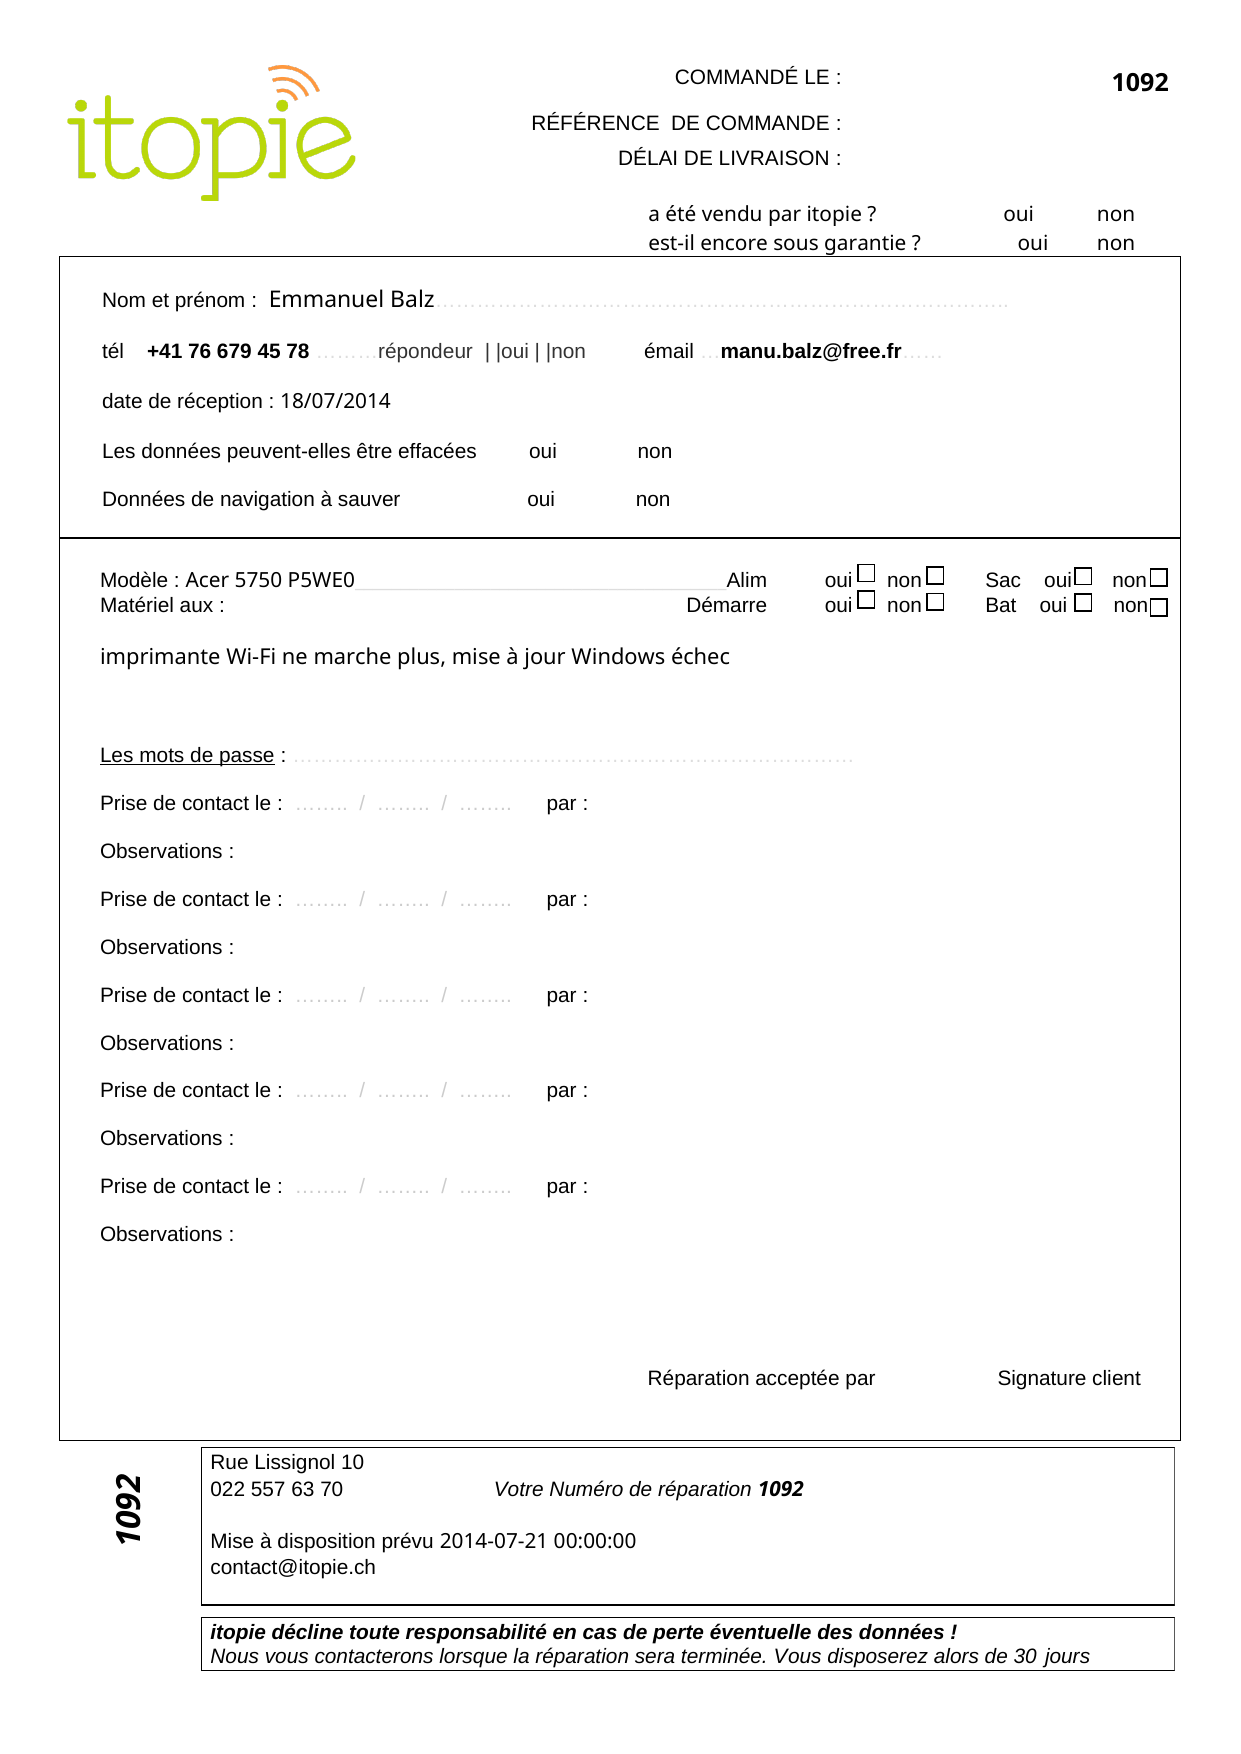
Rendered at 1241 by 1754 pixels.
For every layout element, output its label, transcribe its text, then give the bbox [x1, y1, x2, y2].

table_cell [847, 140, 1180, 175]
table_cell [847, 105, 1180, 140]
text Données de navigation à sauver oui non [60, 484, 1180, 511]
picture [67, 65, 356, 201]
text tél +41 76 679 45 78 ………répondeur | |oui | |non émail …manu.balz@free.fr…… [60, 335, 1180, 362]
text date de réception : 18/07/2014 [60, 383, 1180, 415]
text Prise de contact le : …….. / …….. / …….. par : [60, 979, 1180, 1006]
text Prise de contact le : …….. / …….. / …….. par : [60, 1075, 1180, 1102]
text Observations : [60, 1027, 1180, 1054]
text Observations : [60, 1219, 1180, 1246]
text Observations : [60, 1123, 1180, 1150]
text Observations : [60, 931, 1180, 958]
text Matériel aux : Démarre oui non Bat oui non [60, 590, 1180, 617]
table_header COMMANDÉ LE : [490, 59, 847, 104]
text Réparation acceptée par Signature client [60, 1363, 1180, 1390]
text Prise de contact le : …….. / …….. / …….. par : [60, 1171, 1180, 1198]
table_header 1092 [847, 59, 1180, 104]
text Observations : [60, 836, 1180, 863]
text Modèle : Acer 5750 P5WE0 Alim oui non Sac oui non [948, 562, 1180, 590]
text Les mots de passe : ……………………………………………………………………… [60, 740, 1180, 767]
text Modèle : Acer 5750 P5WE0 Alim oui non Sac oui non [879, 562, 925, 590]
table_cell RÉFÉRENCE DE COMMANDE : [490, 105, 847, 140]
text Prise de contact le : …….. / …….. / …….. par : [60, 788, 1180, 815]
table_cell itopie décline toute responsabilité en cas de perte éventuelle des données ! Nous vous contacterons lorsque la réparation sera terminée. Vous disposerez alors de 30 jours [195, 1611, 1180, 1677]
table_header 1092 [59, 1441, 195, 1677]
text Nom et prénom : Emmanuel Balz……………………………………………………………………….. [60, 280, 1180, 314]
text a été vendu par itopie ? oui non [59, 199, 1181, 228]
text Prise de contact le : …….. / …….. / …….. par : [60, 883, 1180, 911]
text Les données peuvent-elles être effacées oui non [60, 436, 1180, 463]
table_header Rue Lissignol 10 022 557 63 70 Votre Numéro de réparation 1092 Mise à disposition prévu 2014-07-21 00:00:00 contact@itopie.ch [195, 1441, 1180, 1611]
text est-il encore sous garantie ? oui non [59, 228, 1181, 256]
text imprimante Wi-Fi ne marche plus, mise à jour Windows échec [60, 638, 1180, 671]
table_cell DÉLAI DE LIVRAISON : [490, 140, 847, 175]
text Modèle : Acer 5750 P5WE0 Alim oui non Sac oui non [60, 562, 856, 590]
